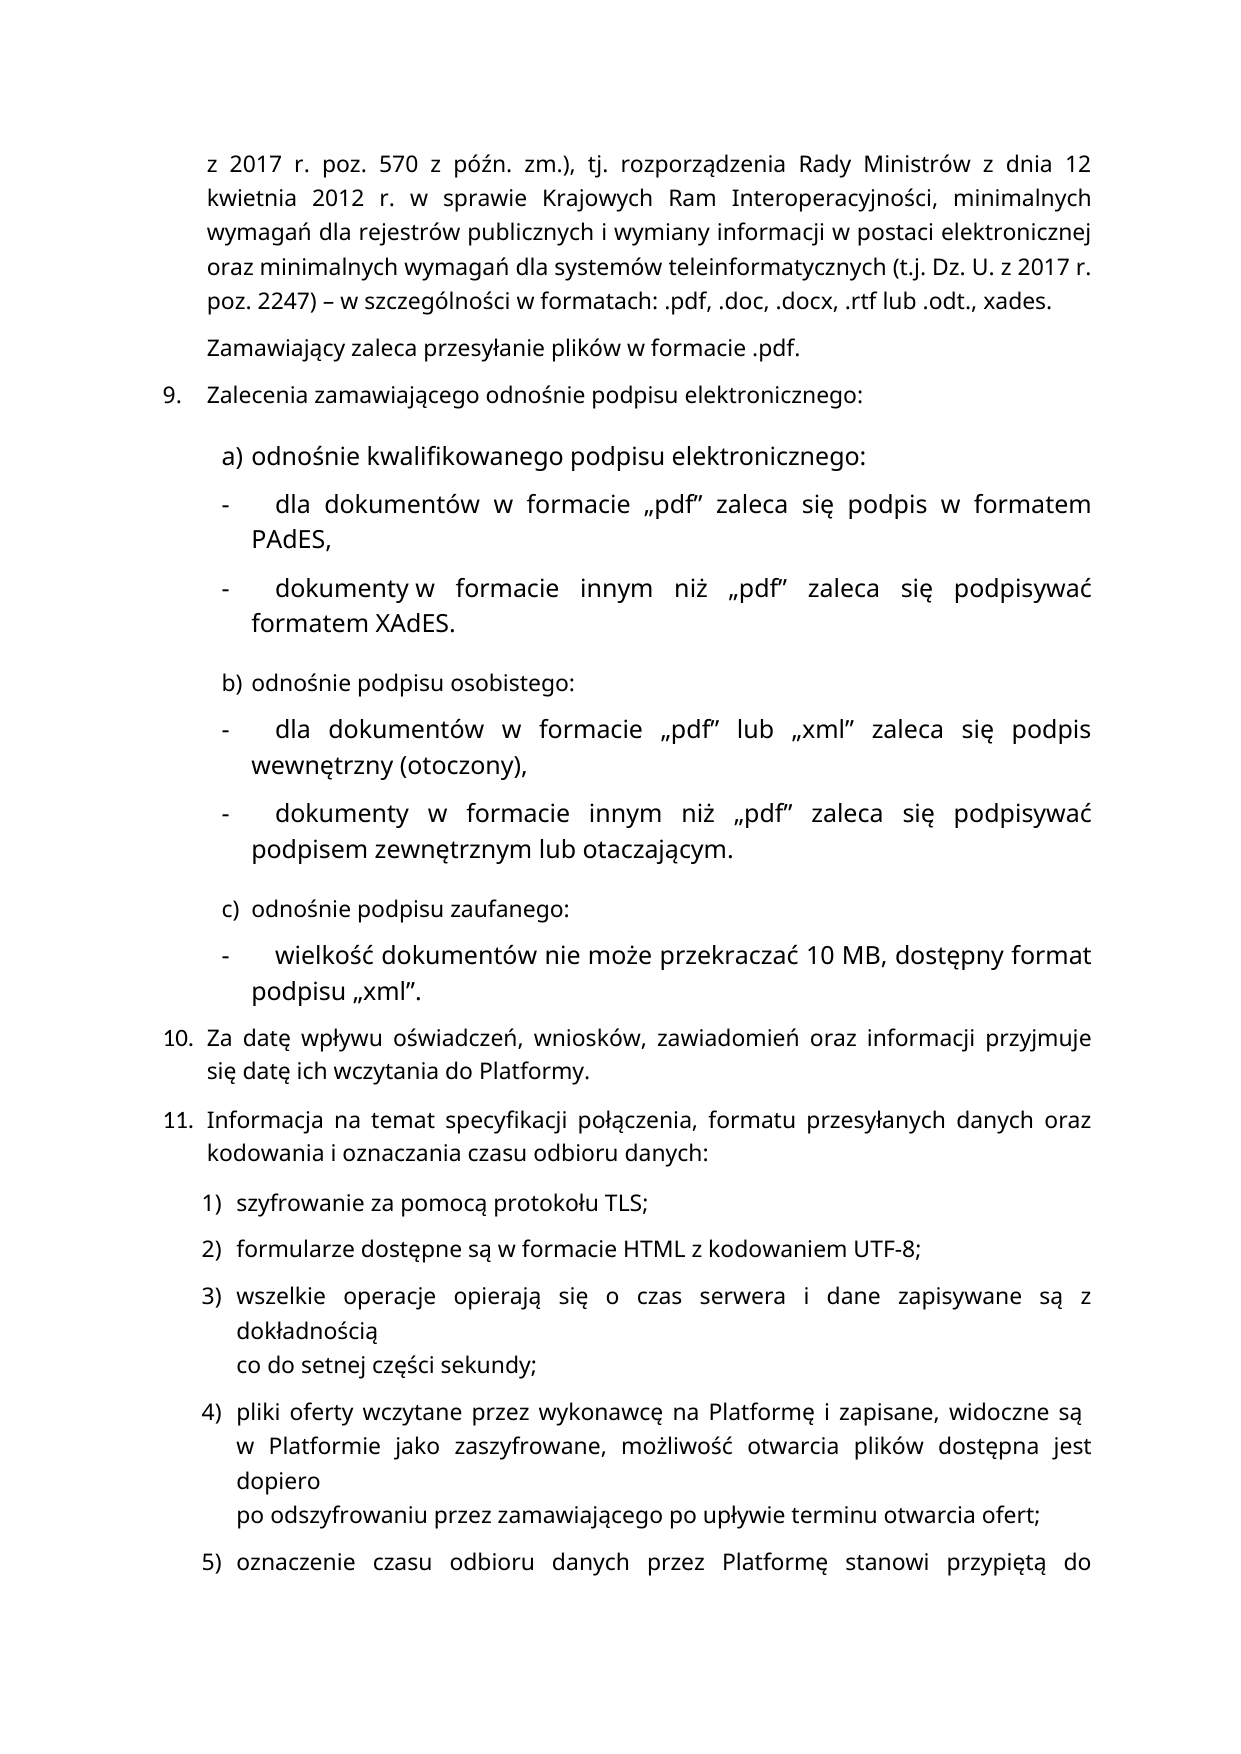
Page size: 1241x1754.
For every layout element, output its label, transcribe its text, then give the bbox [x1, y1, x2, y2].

list wszelkie operacje opierają się o czas serwera i dane zapisywane są z dokładnością co do setnej części sekundy; [221, 1280, 1093, 1380]
list odnośnie podpisu zaufanego: [221, 893, 1093, 924]
list odnośnie kwalifikowanego podpisu elektronicznego: [221, 438, 1093, 472]
text - dokumenty w formacie innym niż „pdf” zaleca się podpisywać formatem XAdES. [221, 570, 1093, 640]
list formularze dostępne są w formacie HTML z kodowaniem UTF-8; [221, 1233, 1093, 1264]
list szyfrowanie za pomocą protokołu TLS; [221, 1186, 1093, 1218]
list Zamawiający zaleca przesyłanie plików w formacie .pdf. [207, 332, 1093, 363]
list Informacja na temat specyfikacji połączenia, formatu przesyłanych danych oraz kodowania i oznaczania czasu odbioru danych: [162, 1104, 1093, 1168]
text - wielkość dokumentów nie może przekraczać 10 MB, dostępny format podpisu „xml”. [221, 938, 1093, 1008]
text - dla dokumentów w formacie „pdf” lub „xml” zaleca się podpis wewnętrzny (otoczony), [221, 712, 1093, 782]
list Zalecenia zamawiającego odnośnie podpisu elektronicznego: [162, 379, 1093, 410]
text - dokumenty w formacie innym niż „pdf” zaleca się podpisywać podpisem zewnętrznym lub otaczającym. [221, 796, 1093, 866]
list oznaczenie czasu odbioru danych przez Platformę stanowi przypiętą do [221, 1546, 1093, 1577]
list z 2017 r. poz. 570 z późn. zm.), tj. rozporządzenia Rady Ministrów z dnia 12 kwietnia 2012 r. w sprawie Krajowych Ram Interoperacyjności, minimalnych wymagań dla rejestrów publicznych i wymiany informacji w postaci elektronicznej oraz minimalnych wymagań dla systemów teleinformatycznych (t.j. Dz. U. z 2017 r. poz. 2247) – w szczególności w formatach: .pdf, .doc, .docx, .rtf lub .odt., xades. [162, 148, 1093, 316]
list pliki oferty wczytane przez wykonawcę na Platformę i zapisane, widoczne są w Platformie jako zaszyfrowane, możliwość otwarcia plików dostępna jest dopiero po odszyfrowaniu przez zamawiającego po upływie terminu otwarcia ofert; [221, 1396, 1093, 1530]
list odnośnie podpisu osobistego: [221, 667, 1093, 698]
list Za datę wpływu oświadczeń, wniosków, zawiadomień oraz informacji przyjmuje się datę ich wczytania do Platformy. [162, 1022, 1093, 1086]
text - dla dokumentów w formacie „pdf” zaleca się podpis w formatem PAdES, [221, 486, 1093, 556]
